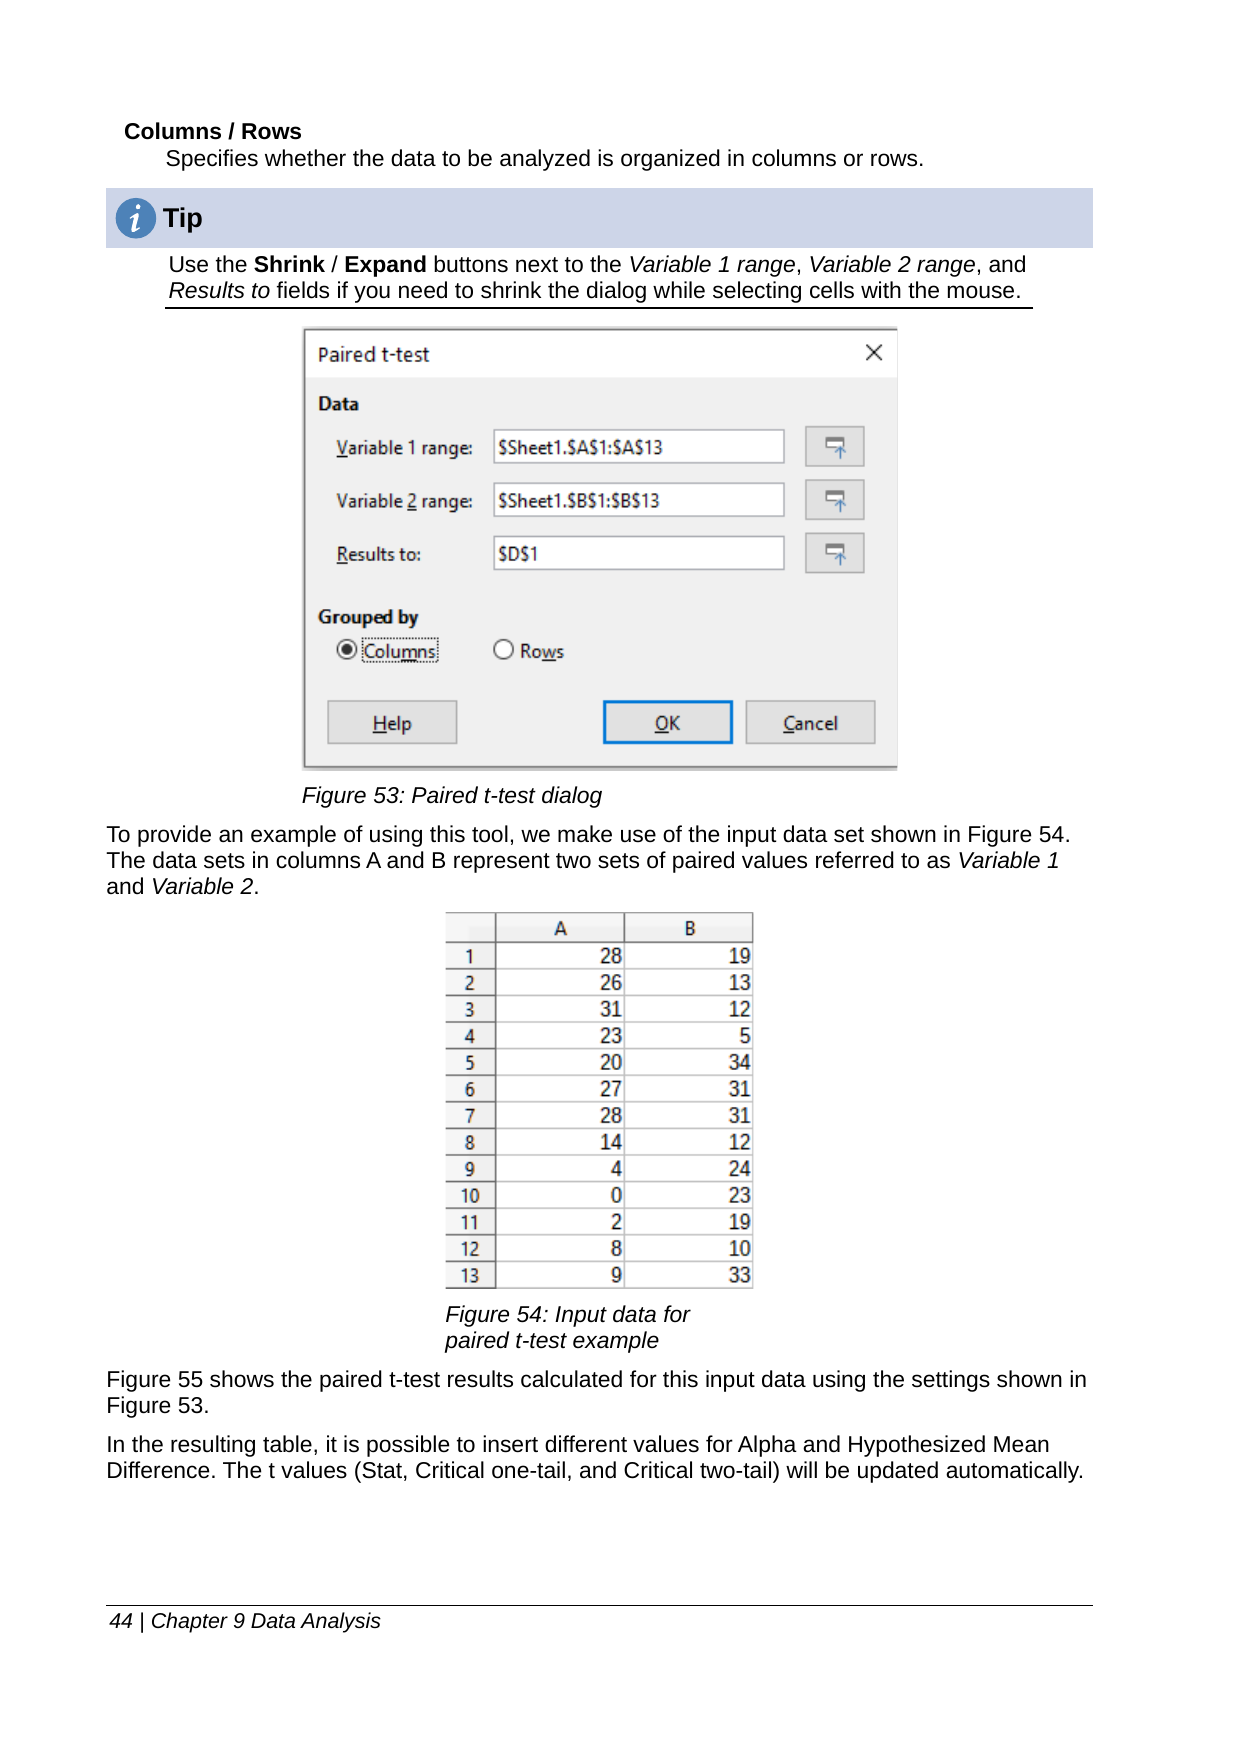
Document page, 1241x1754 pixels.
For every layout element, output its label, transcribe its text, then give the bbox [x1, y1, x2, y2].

text Use the Shrink / Expand buttons next to the Variable 1 range, Variable 2 range, and Results to fields if you need to shrink the dialog while selecting cells with the mouse. [165, 248, 1033, 307]
text Figure 53: Paired t-test dialog [302, 782, 897, 809]
text Columns / Rows [124, 118, 1093, 144]
text Figure 54: Input data for paired t-test example [445, 1301, 754, 1354]
text To provide an example of using this tool, we make use of the input data set shown in Figure 54. The data sets in columns A and B represent two sets of paired values referred to as Variable 1 and Variable 2. [106, 821, 1093, 900]
subtitle Tip [106, 188, 1093, 248]
picture [445, 912, 754, 1289]
text Figure 55 shows the paired t-test results calculated for this input data using the settings shown in Figure 53. [106, 1366, 1093, 1418]
text Specifies whether the data to be analyzed is organized in columns or rows. [165, 144, 1093, 171]
text In the resulting table, it is possible to insert different values for Alpha and Hypothesized Mean Difference. The t values (Stat, Critical one-tail, and Critical two-tail) will be updated automatically. [106, 1431, 1093, 1483]
picture [301, 326, 898, 771]
